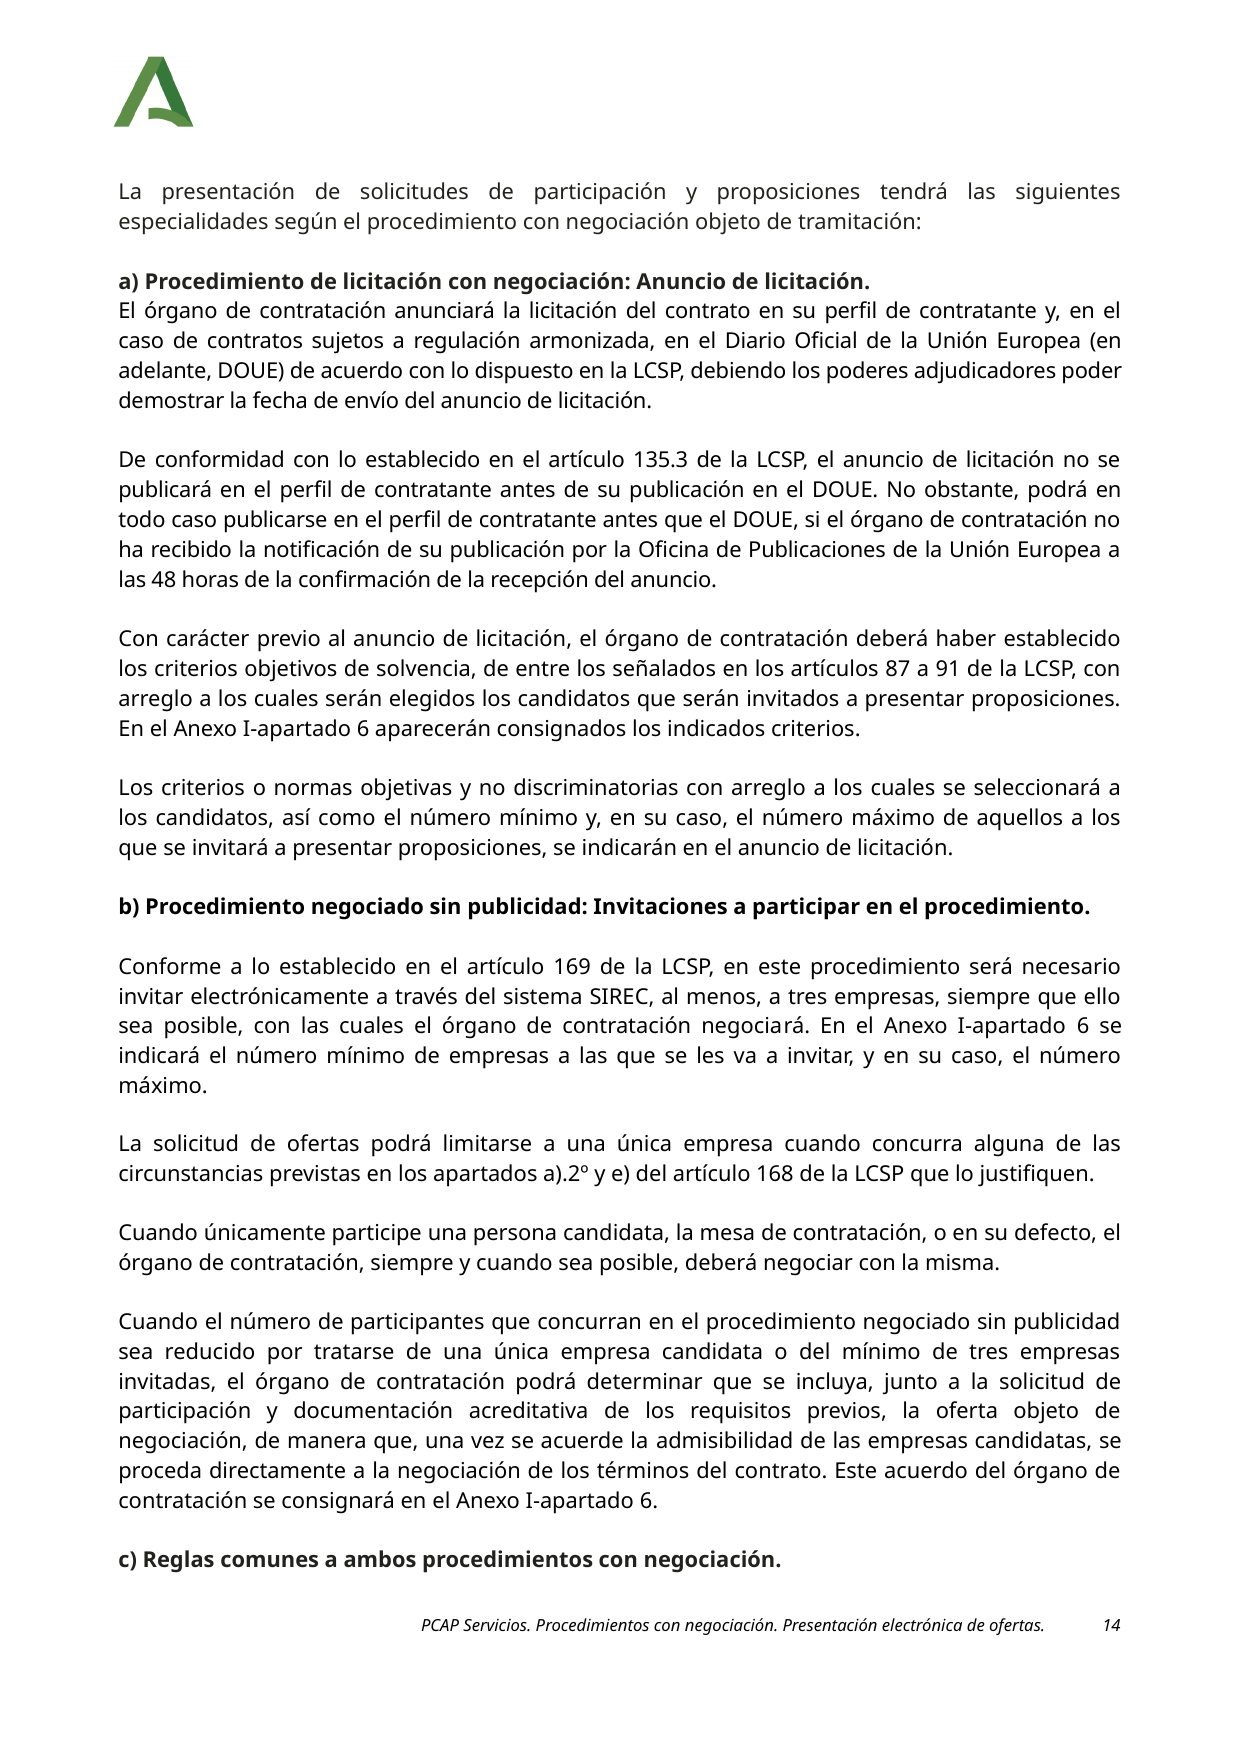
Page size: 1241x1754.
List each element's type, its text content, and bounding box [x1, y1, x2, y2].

text Cuando el número de participantes que concurran en el procedimiento negociado sin publicidad sea reducido por tratarse de una única empresa candidata o del mínimo de tres empresas invitadas, el órgano de contratación podrá determinar que se incluya, junto a la solicitud de participación y documentación acreditativa de los requisitos previos, la oferta objeto de negociación, de manera que, una vez se acuerde la admisibilidad de las empresas candidatas, se proceda directamente a la negociación de los términos del contrato. Este acuerdo del órgano de contratación se consignará en el Anexo I-apartado 6. [118, 1306, 1122, 1514]
text c) Reglas comunes a ambos procedimientos con negociación. [118, 1544, 1122, 1574]
picture [109, 52, 198, 131]
text Los criterios o normas objetivas y no discriminatorias con arreglo a los cuales se seleccionará a los candidatos, así como el número mínimo y, en su caso, el número máximo de aquellos a los que se invitará a presentar proposiciones, se indicarán en el anuncio de licitación. [118, 772, 1122, 862]
text a) Procedimiento de licitación con negociación: Anuncio de licitación. [118, 266, 1122, 296]
text El órgano de contratación anunciará la licitación del contrato en su perfil de contratante y, en el caso de contratos sujetos a regulación armonizada, en el Diario Oficial de la Unión Europea (en adelante, DOUE) de acuerdo con lo dispuesto en la LCSP, debiendo los poderes adjudicadores poder demostrar la fecha de envío del anuncio de licitación. [118, 296, 1122, 415]
text La solicitud de ofertas podrá limitarse a una única empresa cuando concurra alguna de las circunstancias previstas en los apartados a).2º y e) del artículo 168 de la LCSP que lo justifiquen. [118, 1128, 1122, 1188]
text b) Procedimiento negociado sin publicidad: Invitaciones a participar en el procedimiento. [118, 891, 1122, 921]
text De conformidad con lo establecido en el artículo 135.3 de la LCSP, el anuncio de licitación no se publicará en el perfil de contratante antes de su publicación en el DOUE. No obstante, podrá en todo caso publicarse en el perfil de contratante antes que el DOUE, si el órgano de contratación no ha recibido la notificación de su publicación por la Oficina de Publicaciones de la Unión Europea a las 48 horas de la confirmación de la recepción del anuncio. [118, 444, 1122, 593]
text Con carácter previo al anuncio de licitación, el órgano de contratación deberá haber establecido los criterios objetivos de solvencia, de entre los señalados en los artículos 87 a 91 de la LCSP, con arreglo a los cuales serán elegidos los candidatos que serán invitados a presentar proposiciones. En el Anexo I-apartado 6 aparecerán consignados los indicados criterios. [118, 623, 1122, 742]
text Conforme a lo establecido en el artículo 169 de la LCSP, en este procedimiento será necesario invitar electrónicamente a través del sistema SIREC, al menos, a tres empresas, siempre que ello sea posible, con las cuales el órgano de contratación negociará. En el Anexo I-apartado 6 se indicará el número mínimo de empresas a las que se les va a invitar, y en su caso, el número máximo. [118, 951, 1122, 1100]
text Cuando únicamente participe una persona candidata, la mesa de contratación, o en su defecto, el órgano de contratación, siempre y cuando sea posible, deberá negociar con la misma. [118, 1217, 1122, 1276]
text La presentación de solicitudes de participación y proposiciones tendrá las siguientes especialidades según el procedimiento con negociación objeto de tramitación: [118, 176, 1122, 236]
